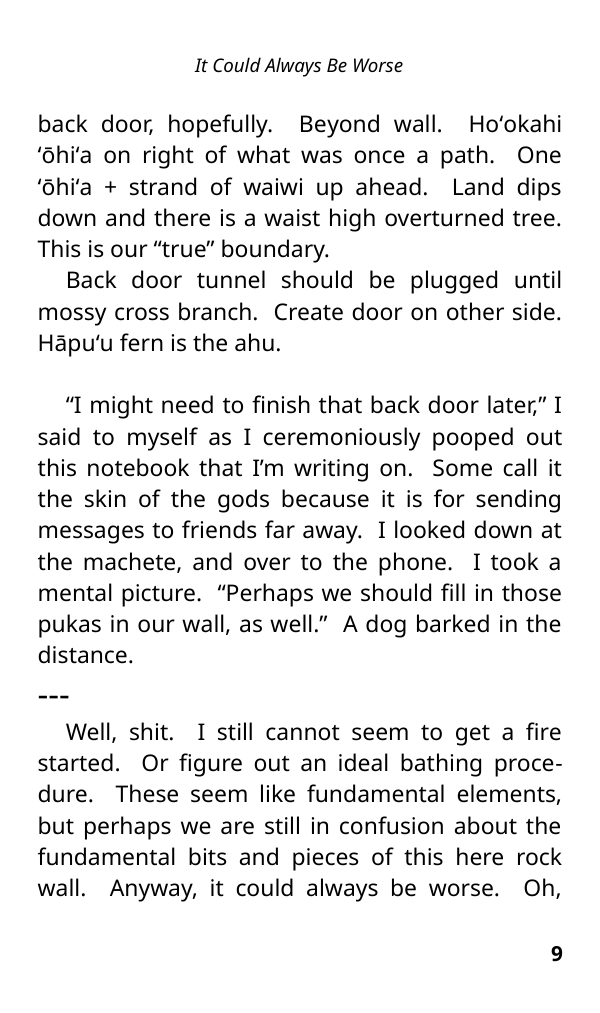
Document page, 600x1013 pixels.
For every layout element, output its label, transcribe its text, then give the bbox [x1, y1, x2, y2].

text --- [37, 671, 562, 716]
text Well, shit. I still cannot seem to get a fire started. Or figure out an ideal bathing proce­dure. These seem like fundamental elements, but perhaps we are still in confusion about the fundamental bits and pieces of this here rock wall. Anyway, it could always be worse. Oh, [37, 716, 562, 903]
text Back door tunnel should be plugged until mossy cross branch. Create door on other side. Hāpuʻu fern is the ahu. [37, 264, 562, 358]
text “I might need to finish that back door later,” I said to myself as I ceremoniously pooped out this notebook that I’m writing on. Some call it the skin of the gods because it is for sending mes­sages to friends far away. I looked down at the machete, and over to the phone. I took a mental picture. “Perhaps we should fill in those pukas in our wall, as well.” A dog barked in the dis­tance. [37, 389, 562, 671]
text back door, hopefully. Be­yond wall. Hoʻokahi ʻōhiʻa on right of what was once a path. One ʻōhiʻa + strand of waiwi up ahead. Land dips down and there is a waist high overturned tree. This is our “true” boundary. [37, 108, 562, 264]
